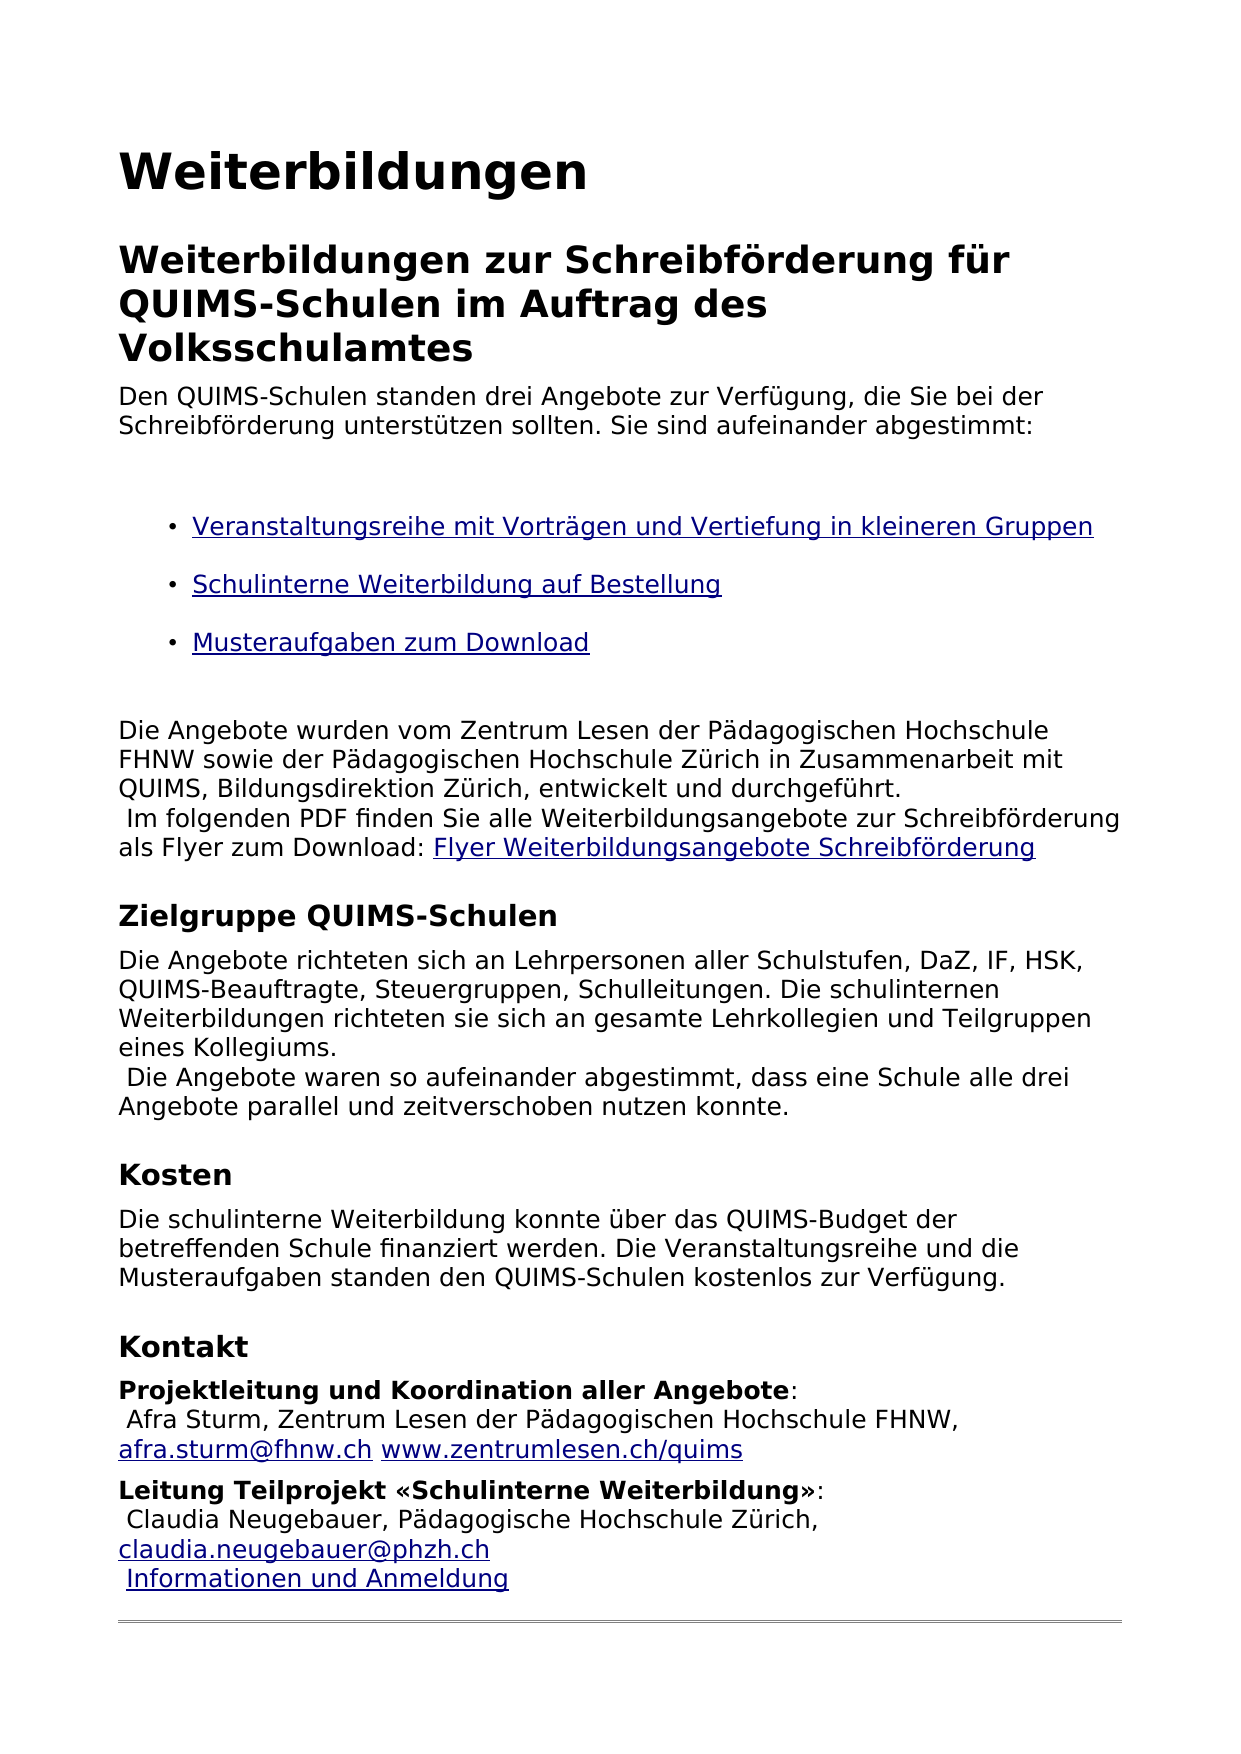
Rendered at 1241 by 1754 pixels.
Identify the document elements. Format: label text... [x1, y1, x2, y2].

subtitle Kosten [118, 1158, 1122, 1192]
text Projektleitung und Koordination aller Angebote: Afra Sturm, Zentrum Lesen der Pädagogischen Hochschule FHNW, afra.sturm@fhnw.ch www.zentrumlesen.ch/quims [118, 1376, 1122, 1464]
text Leitung Teilprojekt «Schulinterne Weiterbildung»: Claudia Neugebauer, Pädagogische Hochschule Zürich, claudia.neugebauer@phzh.ch Informationen und Anmeldung [118, 1476, 1122, 1593]
text Die schulinterne Weiterbildung konnte über das QUIMS-Budget der betreffenden Schule finanziert werden. Die Veranstaltungsreihe und die Musteraufgaben standen den QUIMS-Schulen kostenlos zur Verfügung. [118, 1205, 1122, 1292]
subtitle Weiterbildungen [118, 143, 1122, 201]
list Musteraufgaben zum Download [177, 628, 1122, 687]
subtitle Weiterbildungen zur Schreibförderung für QUIMS-Schulen im Auftrag des Volksschulamtes [118, 239, 1122, 370]
subtitle Kontakt [118, 1330, 1122, 1364]
text Die Angebote wurden vom Zentrum Lesen der Pädagogischen Hochschule FHNW sowie der Pädagogischen Hochschule Zürich in Zusammenarbeit mit QUIMS, Bildungsdirektion Zürich, entwickelt und durchgeführt. Im folgenden PDF finden Sie alle Weiterbildungsangebote zur Schreibförderung als Flyer zum Download: Flyer Weiterbildungsangebote Schreibförderung [118, 716, 1122, 862]
text Den QUIMS-Schulen standen drei Angebote zur Verfügung, die Sie bei der Schreibförderung unterstützen sollten. Sie sind aufeinander abgestimmt: [118, 382, 1122, 470]
subtitle Zielgruppe QUIMS-Schulen [118, 899, 1122, 933]
list Schulinterne Weiterbildung auf Bestellung [177, 570, 1122, 628]
text Die Angebote richteten sich an Lehrpersonen aller Schulstufen, DaZ, IF, HSK, QUIMS-Beauftragte, Steuergruppen, Schulleitungen. Die schulinternen Weiterbildungen richteten sie sich an gesamte Lehrkollegien und Teilgruppen eines Kollegiums. Die Angebote waren so aufeinander abgestimmt, dass eine Schule alle drei Angebote parallel und zeitverschoben nutzen konnte. [118, 946, 1122, 1121]
list Veranstaltungsreihe mit Vorträgen und Vertiefung in kleineren Gruppen [177, 512, 1122, 570]
